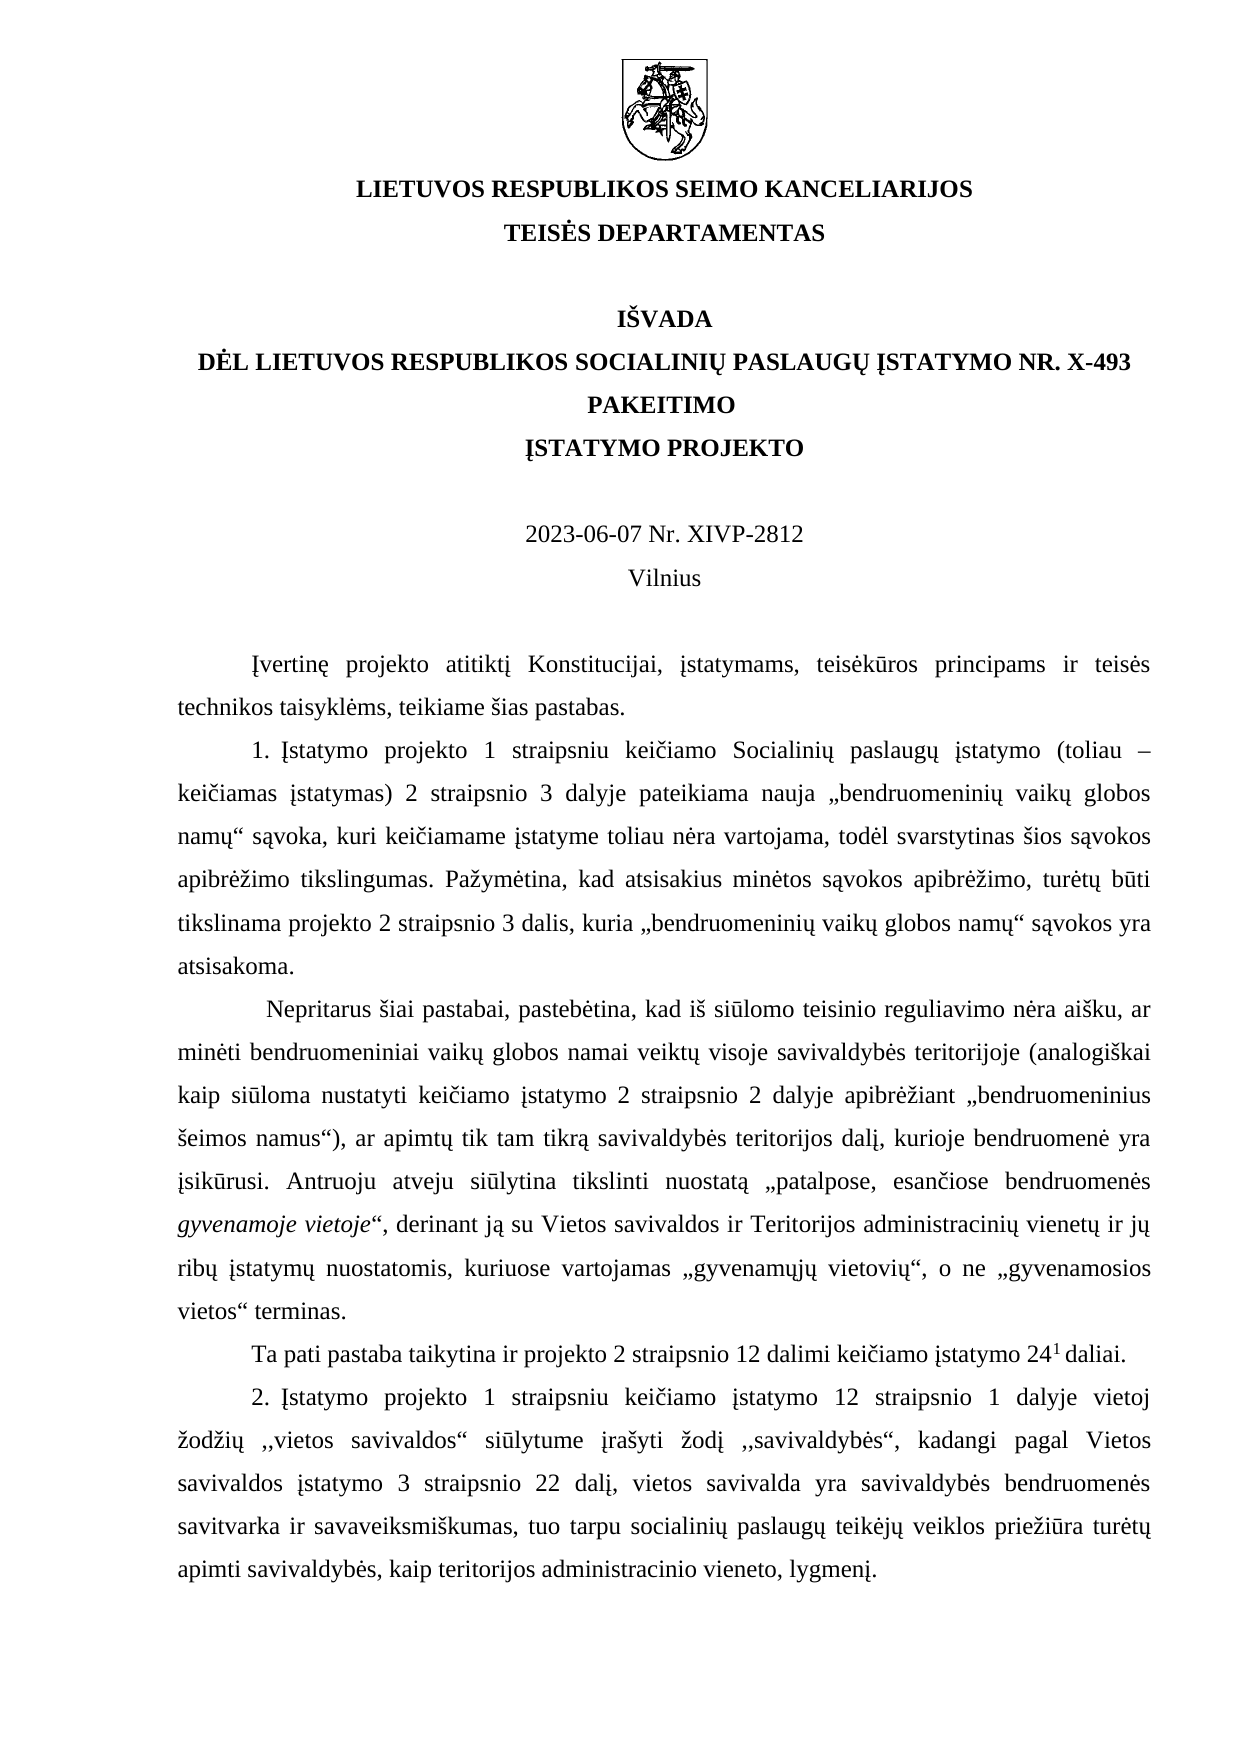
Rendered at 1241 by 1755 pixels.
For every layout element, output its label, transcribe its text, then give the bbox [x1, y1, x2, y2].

text Vilnius [177, 563, 1152, 591]
text Įvertinę projekto atitiktį Konstitucijai, įstatymams, teisėkūros principams ir teisės technikos taisyklėms, teikiame šias pastabas. [177, 649, 1152, 721]
text 2023-06-07 Nr. XIVP-2812 [177, 519, 1152, 548]
list Įstatymo projekto 1 straipsniu keičiamo Socialinių paslaugų įstatymo (toliau – keičiamas įstatymas) 2 straipsnio 3 dalyje pateikiama nauja „bendruomeninių vaikų globos namų“ sąvoka, kuri keičiamame įstatyme toliau nėra vartojama, todėl svarstytinas šios sąvokos apibrėžimo tikslingumas. Pažymėtina, kad atsisakius minėtos sąvokos apibrėžimo, turėtų būti tikslinama projekto 2 straipsnio 3 dalis, kuria „bendruomeninių vaikų globos namų“ sąvokos yra atsisakoma. [177, 735, 1152, 979]
text DĖL LIETUVOS RESPUBLIKOS SOCIALINIŲ PASLAUGŲ ĮSTATYMO NR. X-493 PAKEITIMO [177, 347, 1152, 419]
list Ta pati pastaba taikytina ir projekto 2 straipsnio 12 dalimi keičiamo įstatymo 241 daliai. [251, 1339, 1152, 1368]
text ĮSTATYMO PROJEKTO [177, 433, 1152, 462]
subtitle TEISĖS DEPARTAMENTAS [177, 218, 1152, 246]
text IŠVADA [177, 304, 1152, 333]
list Nepritarus šiai pastabai, pastebėtina, kad iš siūlomo teisinio reguliavimo nėra aišku, ar minėti bendruomeniniai vaikų globos namai veiktų visoje savivaldybės teritorijoje (analogiškai kaip siūloma nustatyti keičiamo įstatymo 2 straipsnio 2 dalyje apibrėžiant „bendruomeninius šeimos namus“), ar apimtų tik tam tikrą savivaldybės teritorijos dalį, kurioje bendruomenė yra įsikūrusi. Antruoju atveju siūlytina tikslinti nuostatą „patalpose, esančiose bendruomenės gyvenamoje vietoje“, derinant ją su Vietos savivaldos ir Teritorijos administracinių vienetų ir jų ribų įstatymų nuostatomis, kuriuose vartojamas „gyvenamųjų vietovių“, o ne „gyvenamosios vietos“ terminas. [177, 994, 1152, 1324]
text LIETUVOS RESPUBLIKOS SEIMO KANCELIARIJOS [177, 174, 1152, 203]
list Įstatymo projekto 1 straipsniu keičiamo įstatymo 12 straipsnio 1 dalyje vietoj žodžių ,,vietos savivaldos“ siūlytume įrašyti žodį ,,savivaldybės“, kadangi pagal Vietos savivaldos įstatymo 3 straipsnio 22 dalį, vietos savivalda yra savivaldybės bendruomenės savitvarka ir savaveiksmiškumas, tuo tarpu socialinių paslaugų teikėjų veiklos priežiūra turėtų apimti savivaldybės, kaip teritorijos administracinio vieneto, lygmenį. [177, 1382, 1152, 1583]
